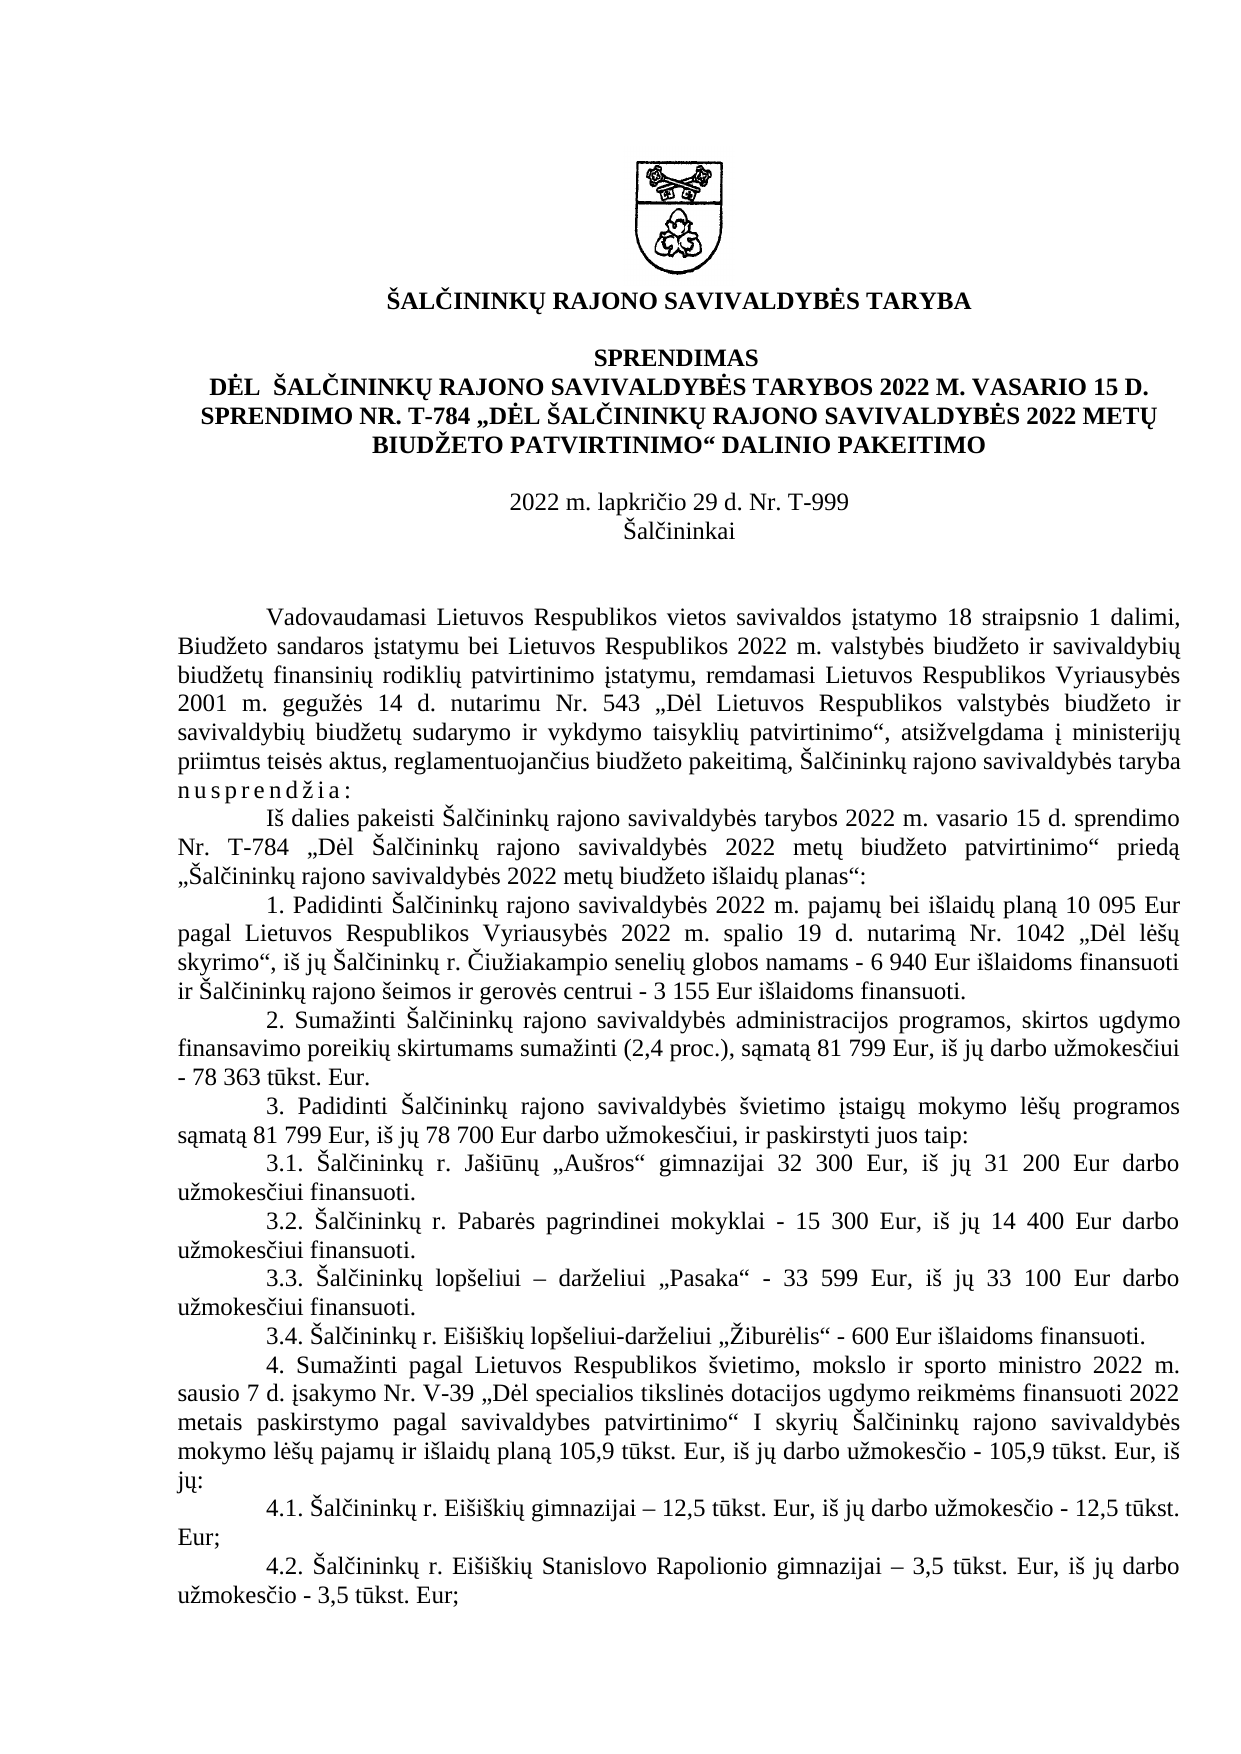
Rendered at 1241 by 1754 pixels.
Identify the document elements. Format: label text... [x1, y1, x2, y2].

text ŠALČININKŲ RAJONO SAVIVALDYBĖS TARYBA [177, 286, 1181, 315]
text Iš dalies pakeisti Šalčininkų rajono savivaldybės tarybos 2022 m. vasario 15 d. sprendimo Nr. T-784 „Dėl Šalčininkų rajono savivaldybės 2022 metų biudžeto patvirtinimo“ priedą „Šalčininkų rajono savivaldybės 2022 metų biudžeto išlaidų planas“: [177, 803, 1181, 890]
text 3. Padidinti Šalčininkų rajono savivaldybės švietimo įstaigų mokymo lėšų programos sąmatą 81 799 Eur, iš jų 78 700 Eur darbo užmokesčiui, ir paskirstyti juos taip: [177, 1091, 1181, 1148]
text 4.1. Šalčininkų r. Eišiškių gimnazijai – 12,5 tūkst. Eur, iš jų darbo užmokesčio - 12,5 tūkst. Eur; [177, 1493, 1181, 1551]
text 1. Padidinti Šalčininkų rajono savivaldybės 2022 m. pajamų bei išlaidų planą 10 095 Eur pagal Lietuvos Respublikos Vyriausybės 2022 m. spalio 19 d. nutarimą Nr. 1042 „Dėl lėšų skyrimo“, iš jų Šalčininkų r. Čiužiakampio senelių globos namams - 6 940 Eur išlaidoms finansuoti ir Šalčininkų rajono šeimos ir gerovės centrui - 3 155 Eur išlaidoms finansuoti. [177, 890, 1181, 1005]
text Šalčininkai [177, 516, 1181, 545]
text DĖL ŠALČININKŲ RAJONO SAVIVALDYBĖS TARYBOS 2022 M. VASARIO 15 D. SPRENDIMO NR. T-784 „DĖL ŠALČININKŲ RAJONO SAVIVALDYBĖS 2022 METŲ BIUDŽETO PATVIRTINIMO“ DALINIO PAKEITIMO [177, 372, 1181, 458]
text 3.4. Šalčininkų r. Eišiškių lopšeliui-darželiui „Žiburėlis“ - 600 Eur išlaidoms finansuoti. [177, 1321, 1181, 1350]
text 4.2. Šalčininkų r. Eišiškių Stanislovo Rapolionio gimnazijai – 3,5 tūkst. Eur, iš jų darbo užmokesčio - 3,5 tūkst. Eur; [177, 1551, 1181, 1608]
text 2. Sumažinti Šalčininkų rajono savivaldybės administracijos programos, skirtos ugdymo finansavimo poreikių skirtumams sumažinti (2,4 proc.), sąmatą 81 799 Eur, iš jų darbo užmokesčiui - 78 363 tūkst. Eur. [177, 1005, 1181, 1091]
text 3.3. Šalčininkų lopšeliui – darželiui „Pasaka“ - 33 599 Eur, iš jų 33 100 Eur darbo užmokesčiui finansuoti. [177, 1263, 1181, 1321]
text SPRENDIMAS [177, 343, 1181, 372]
text 4. Sumažinti pagal Lietuvos Respublikos švietimo, mokslo ir sporto ministro 2022 m. sausio 7 d. įsakymo Nr. V-39 „Dėl specialios tikslinės dotacijos ugdymo reikmėms finansuoti 2022 metais paskirstymo pagal savivaldybes patvirtinimo“ I skyrių Šalčininkų rajono savivaldybės mokymo lėšų pajamų ir išlaidų planą 105,9 tūkst. Eur, iš jų darbo užmokesčio - 105,9 tūkst. Eur, iš jų: [177, 1350, 1181, 1493]
text 3.2. Šalčininkų r. Pabarės pagrindinei mokyklai - 15 300 Eur, iš jų 14 400 Eur darbo užmokesčiui finansuoti. [177, 1206, 1181, 1263]
text Vadovaudamasi Lietuvos Respublikos vietos savivaldos įstatymo 18 straipsnio 1 dalimi, Biudžeto sandaros įstatymu bei Lietuvos Respublikos 2022 m. valstybės biudžeto ir savivaldybių biudžetų finansinių rodiklių patvirtinimo įstatymu, remdamasi Lietuvos Respublikos Vyriausybės 2001 m. gegužės 14 d. nutarimu Nr. 543 „Dėl Lietuvos Respublikos valstybės biudžeto ir savivaldybių biudžetų sudarymo ir vykdymo taisyklių patvirtinimo“, atsižvelgdama į ministerijų priimtus teisės aktus, reglamentuojančius biudžeto pakeitimą, Šalčininkų rajono savivaldybės taryba nusprendžia: [177, 602, 1181, 803]
text 3.1. Šalčininkų r. Jašiūnų „Aušros“ gimnazijai 32 300 Eur, iš jų 31 200 Eur darbo užmokesčiui finansuoti. [177, 1148, 1181, 1206]
text 2022 m. lapkričio 29 d. Nr. T-999 [177, 487, 1181, 516]
